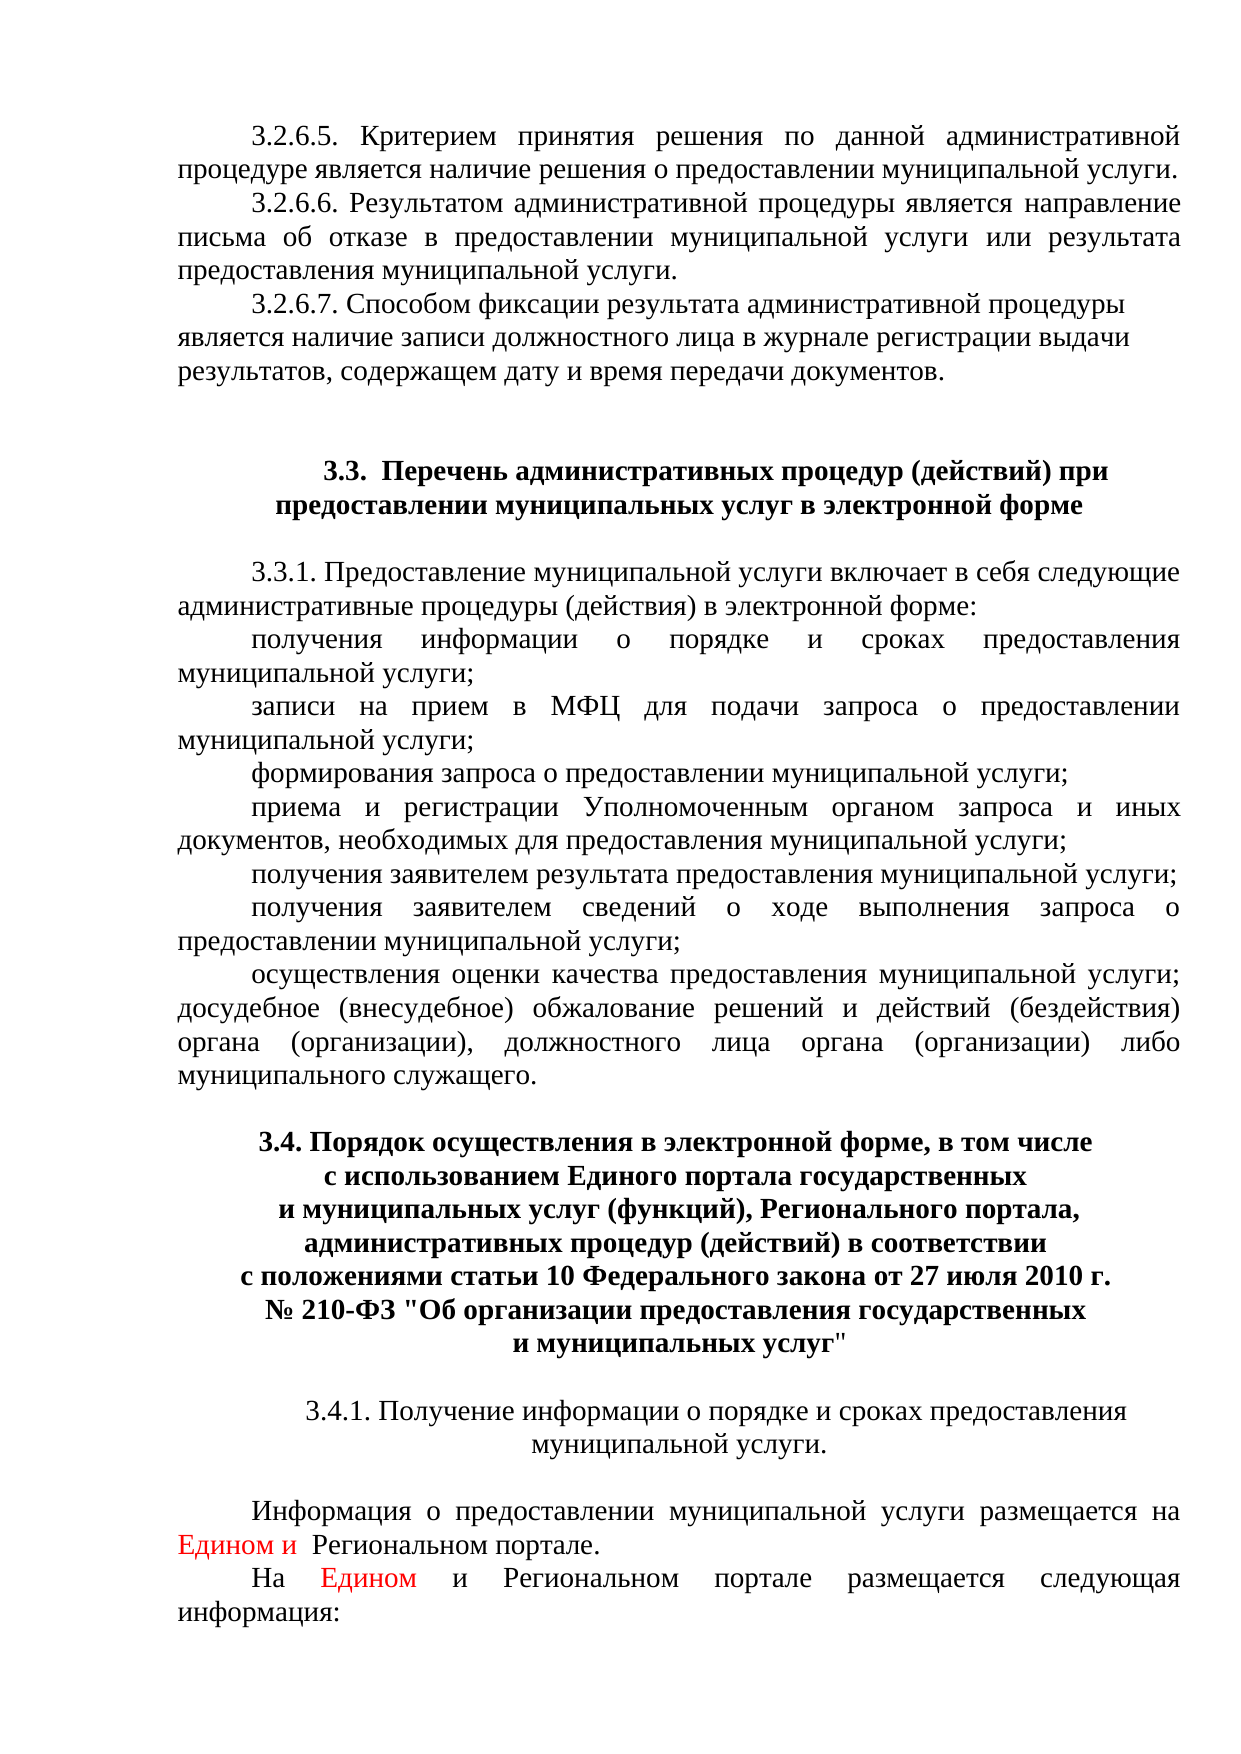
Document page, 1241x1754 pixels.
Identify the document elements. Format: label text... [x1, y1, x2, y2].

text 3.3.1. Предоставление муниципальной услуги включает в себя следующие административные процедуры (действия) в электронной форме: [177, 554, 1181, 621]
text 3.2.6.6. Результатом административной процедуры является направление письма об отказе в предоставлении муниципальной услуги или результата предоставления муниципальной услуги. [177, 185, 1181, 286]
text осуществления оценки качества предоставления муниципальной услуги; досудебное (внесудебное) обжалование решений и действий (бездействия) органа (организации), должностного лица органа (организации) либо муниципального служащего. [177, 957, 1181, 1091]
text получения заявителем сведений о ходе выполнения запроса о предоставлении муниципальной услуги; [177, 889, 1181, 957]
text 3.3. Перечень административных процедур (действий) при предоставлении муниципальных услуг в электронной форме [177, 453, 1181, 521]
text На Едином и Региональном портале размещается следующая информация: [177, 1560, 1181, 1627]
text 3.4. Порядок осуществления в электронной форме, в том числе с использованием Единого портала государственных и муниципальных услуг (функций), Регионального портала, административных процедур (действий) в соответствии с положениями статьи 10 Федерального закона от 27 июля 2010 г. № 210-ФЗ "Об организации предоставления государственных и муниципальных услуг" [177, 1124, 1181, 1359]
text 3.2.6.5. Критерием принятия решения по данной административной процедуре является наличие решения о предоставлении муниципальной услуги. [177, 118, 1181, 185]
text записи на прием в МФЦ для подачи запроса о предоставлении муниципальной услуги; [177, 688, 1181, 755]
text 3.4.1. Получение информации о порядке и сроках предоставления муниципальной услуги. [177, 1393, 1181, 1460]
text получения заявителем результата предоставления муниципальной услуги; [177, 856, 1181, 889]
text приема и регистрации Уполномоченным органом запроса и иных документов, необходимых для предоставления муниципальной услуги; [177, 789, 1181, 856]
text 3.2.6.7. Способом фиксации результата административной процедуры является наличие записи должностного лица в журнале регистрации выдачи результатов, содержащем дату и время передачи документов. [177, 286, 1181, 386]
text формирования запроса о предоставлении муниципальной услуги; [177, 755, 1181, 789]
text Информация о предоставлении муниципальной услуги размещается на Едином и Региональном портале. [177, 1493, 1181, 1560]
text получения информации о порядке и сроках предоставления муниципальной услуги; [177, 621, 1181, 688]
